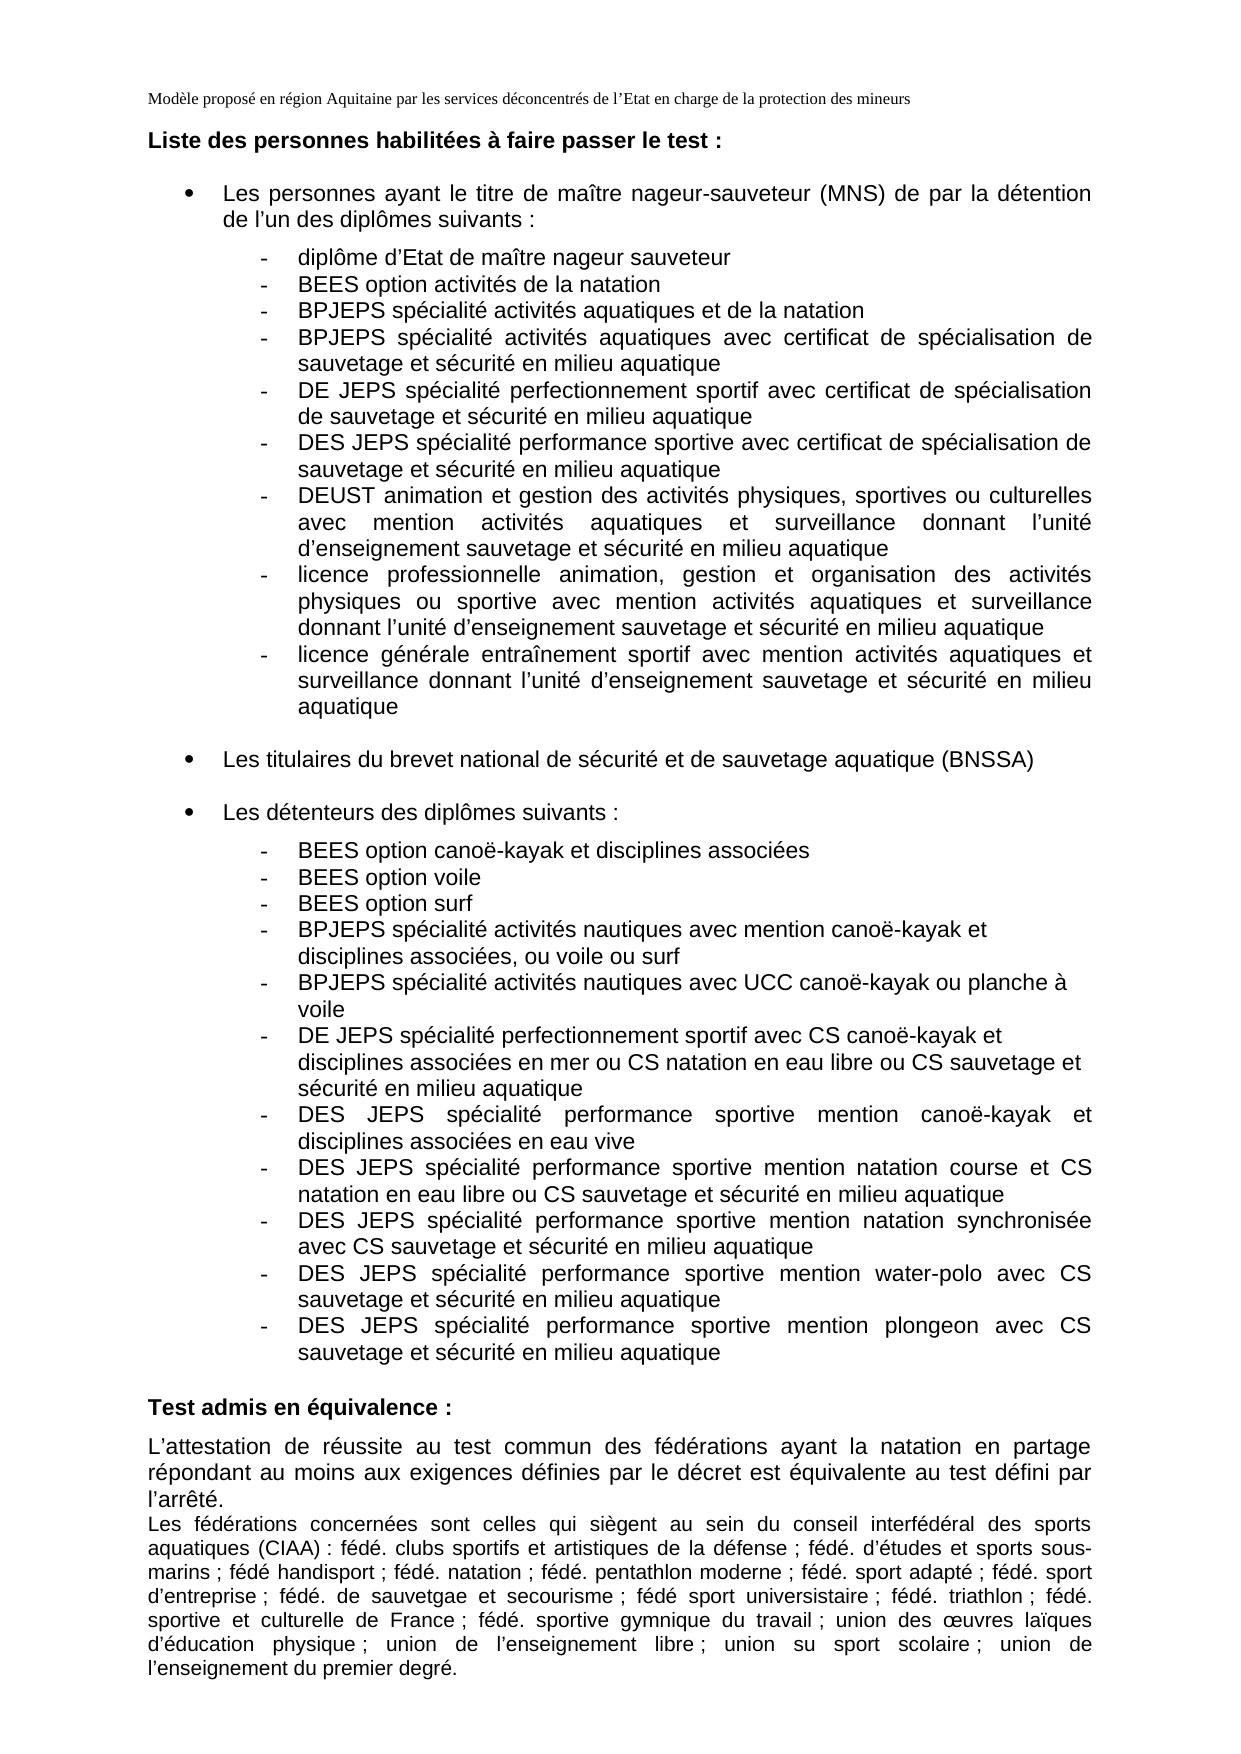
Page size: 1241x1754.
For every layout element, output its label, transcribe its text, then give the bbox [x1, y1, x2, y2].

list DES JEPS spécialité performance sportive mention water-polo avec CS sauvetage et sécurité en milieu aquatique [260, 1260, 1092, 1312]
text L’attestation de réussite au test commun des fédérations ayant la natation en partage répondant au moins aux exigences définies par le décret est équivalente au test défini par l’arrêté. [148, 1433, 1092, 1512]
list DES JEPS spécialité performance sportive mention natation synchronisée avec CS sauvetage et sécurité en milieu aquatique [260, 1207, 1092, 1260]
list DE JEPS spécialité perfectionnement sportif avec certificat de spécialisation de sauvetage et sécurité en milieu aquatique [260, 377, 1092, 429]
list Les personnes ayant le titre de maître nageur-sauveteur (MNS) de par la détention de l’un des diplômes suivants : [185, 180, 1092, 232]
list BEES option surf [260, 890, 1092, 916]
list BPJEPS spécialité activités aquatiques et de la natation [260, 297, 1092, 324]
list BPJEPS spécialité activités nautiques avec mention canoë-kayak et disciplines associées, ou voile ou surf [260, 916, 1092, 969]
list Les titulaires du brevet national de sécurité et de sauvetage aquatique (BNSSA) [185, 746, 1092, 772]
list DES JEPS spécialité performance sportive avec certificat de spécialisation de sauvetage et sécurité en milieu aquatique [260, 429, 1092, 482]
list licence professionnelle animation, gestion et organisation des activités physiques ou sportive avec mention activités aquatiques et surveillance donnant l’unité d’enseignement sauvetage et sécurité en milieu aquatique [260, 561, 1092, 641]
list DES JEPS spécialité performance sportive mention canoë-kayak et disciplines associées en eau vive [260, 1101, 1092, 1154]
list licence générale entraînement sportif avec mention activités aquatiques et surveillance donnant l’unité d’enseignement sauvetage et sécurité en milieu aquatique [260, 641, 1092, 720]
list diplôme d’Etat de maître nageur sauveteur [260, 244, 1092, 271]
list BPJEPS spécialité activités aquatiques avec certificat de spécialisation de sauvetage et sécurité en milieu aquatique [260, 324, 1092, 377]
list Les détenteurs des diplômes suivants : [185, 799, 1092, 825]
list DEUST animation et gestion des activités physiques, sportives ou culturelles avec mention activités aquatiques et surveillance donnant l’unité d’enseignement sauvetage et sécurité en milieu aquatique [260, 482, 1092, 561]
list DES JEPS spécialité performance sportive mention plongeon avec CS sauvetage et sécurité en milieu aquatique [260, 1312, 1092, 1365]
list BEES option canoë-kayak et disciplines associées [260, 837, 1092, 863]
text Test admis en équivalence : [148, 1394, 1092, 1420]
list DE JEPS spécialité perfectionnement sportif avec CS canoë-kayak et disciplines associées en mer ou CS natation en eau libre ou CS sauvetage et sécurité en milieu aquatique [260, 1022, 1092, 1101]
text Liste des personnes habilitées à faire passer le test : [148, 127, 1092, 153]
list BEES option activités de la natation [260, 271, 1092, 297]
text Les fédérations concernées sont celles qui siègent au sein du conseil interfédéral des sports aquatiques (CIAA) : fédé. clubs sportifs et artistiques de la défense ; fédé. d’études et sports sous-marins ; fédé handisport ; fédé. natation ; fédé. pentathlon moderne ; fédé. sport adapté ; fédé. sport d’entreprise ; fédé. de sauvetgae et secourisme ; fédé sport universistaire ; fédé. triathlon ; fédé. sportive et culturelle de France ; fédé. sportive gymnique du travail ; union des œuvres laïques d’éducation physique ; union de l’enseignement libre ; union su sport scolaire ; union de l’enseignement du premier degré. [148, 1512, 1092, 1680]
list BEES option voile [260, 863, 1092, 890]
list DES JEPS spécialité performance sportive mention natation course et CS natation en eau libre ou CS sauvetage et sécurité en milieu aquatique [260, 1154, 1092, 1207]
list BPJEPS spécialité activités nautiques avec UCC canoë-kayak ou planche à voile [260, 969, 1092, 1022]
